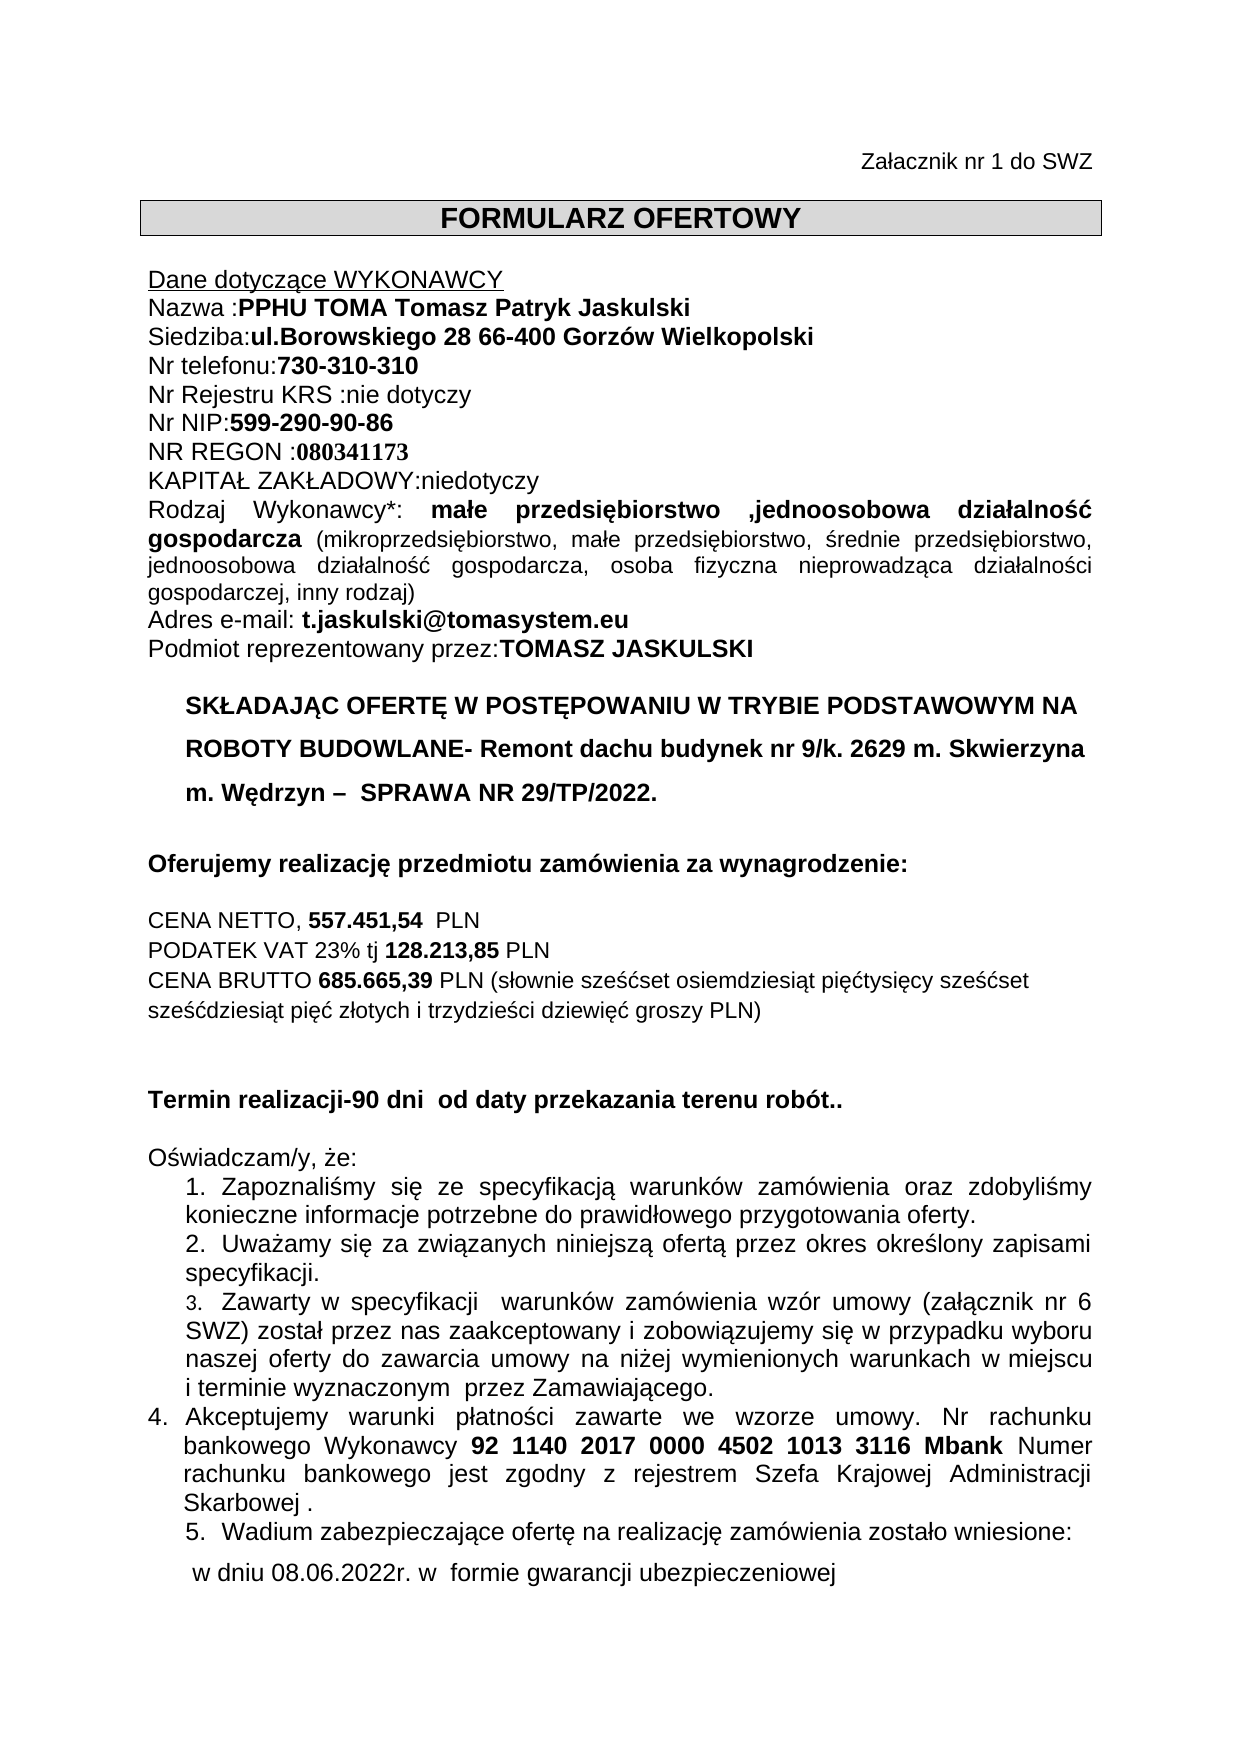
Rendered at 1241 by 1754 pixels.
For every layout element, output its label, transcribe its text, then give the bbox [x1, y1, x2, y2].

list Zawarty w specyfikacji warunków zamówienia wzór umowy (załącznik nr 6 SWZ) został przez nas zaakceptowany i zobowiązujemy się w przypadku wyboru naszej oferty do zawarcia umowy na niżej wymienionych warunkach w miejscu i terminie wyznaczonym przez Zamawiającego. [185, 1286, 1093, 1402]
text Nazwa :PPHU TOMA Tomasz Patryk Jaskulski [148, 293, 1093, 322]
text Nr Rejestru KRS :nie dotyczy [148, 380, 1093, 408]
text Dane dotyczące WYKONAWCY [148, 265, 1093, 293]
text CENA NETTO, 557.451,54 PLN [148, 907, 1093, 933]
text Siedziba:ul.Borowskiego 28 66-400 Gorzów Wielkopolski [148, 322, 1093, 351]
list Wadium zabezpieczające ofertę na realizację zamówienia zostało wniesione: [185, 1517, 1093, 1546]
text Adres e-mail: t.jaskulski@tomasystem.eu [148, 605, 1093, 634]
list Uważamy się za związanych niniejszą ofertą przez okres określony zapisami specyfikacji. [185, 1229, 1093, 1286]
text Nr telefonu:730-310-310 [148, 351, 1093, 380]
list Akceptujemy warunki płatności zawarte we wzorze umowy. Nr rachunku bankowego Wykonawcy 92 1140 2017 0000 4502 1013 3116 Mbank Numer rachunku bankowego jest zgodny z rejestrem Szefa Krajowej Administracji Skarbowej . [148, 1402, 1093, 1517]
text Załacznik nr 1 do SWZ [148, 148, 1093, 174]
table_header FORMULARZ OFERTOWY [141, 201, 1101, 235]
text Rodzaj Wykonawcy*: małe przedsiębiorstwo ,jednoosobowa działalność gospodarcza (mikroprzedsiębiorstwo, małe przedsiębiorstwo, średnie przedsiębiorstwo, jednoosobowa działalność gospodarcza, osoba fizyczna nieprowadząca działalności gospodarczej, inny rodzaj) [148, 495, 1093, 605]
text CENA brutto 685.665,39 PLN (słownie sześćset osiemdziesiąt pięćtysięcy sześćset sześćdziesiąt pięć złotych i trzydzieści dziewięć groszy PLN) [148, 967, 1093, 1024]
text PODATEK VAT 23% tj 128.213,85 PLN [148, 937, 1093, 963]
text SKŁADAJĄC OFERTĘ W POSTĘPOWANIU W TRYBIE PODSTAWOWYM NA ROBOTY BUDOWLANE- Remont dachu budynek nr 9/k. 2629 m. Skwierzyna m. Wędrzyn – SPRAWA NR 29/TP/2022. [185, 691, 1093, 806]
text w dniu 08.06.2022r. w formie gwarancji ubezpieczeniowej [185, 1558, 1093, 1587]
text Nr NIP:599-290-90-86 [148, 408, 1093, 437]
text Podmiot reprezentowany przez:TOMASZ JASKULSKI [148, 634, 1093, 662]
text Oświadczam/y, że: [148, 1143, 1093, 1171]
list Zapoznaliśmy się ze specyfikacją warunków zamówienia oraz zdobyliśmy konieczne informacje potrzebne do prawidłowego przygotowania oferty. [185, 1171, 1093, 1229]
text Termin realizacji-90 dni od daty przekazania terenu robót.. [148, 1085, 1093, 1114]
text KAPITAŁ ZAKŁADOWY:niedotyczy [148, 466, 1093, 495]
text NR REGON :080341173 [148, 437, 1093, 466]
text Oferujemy realizację przedmiotu zamówienia za wynagrodzenie: [148, 849, 1093, 878]
